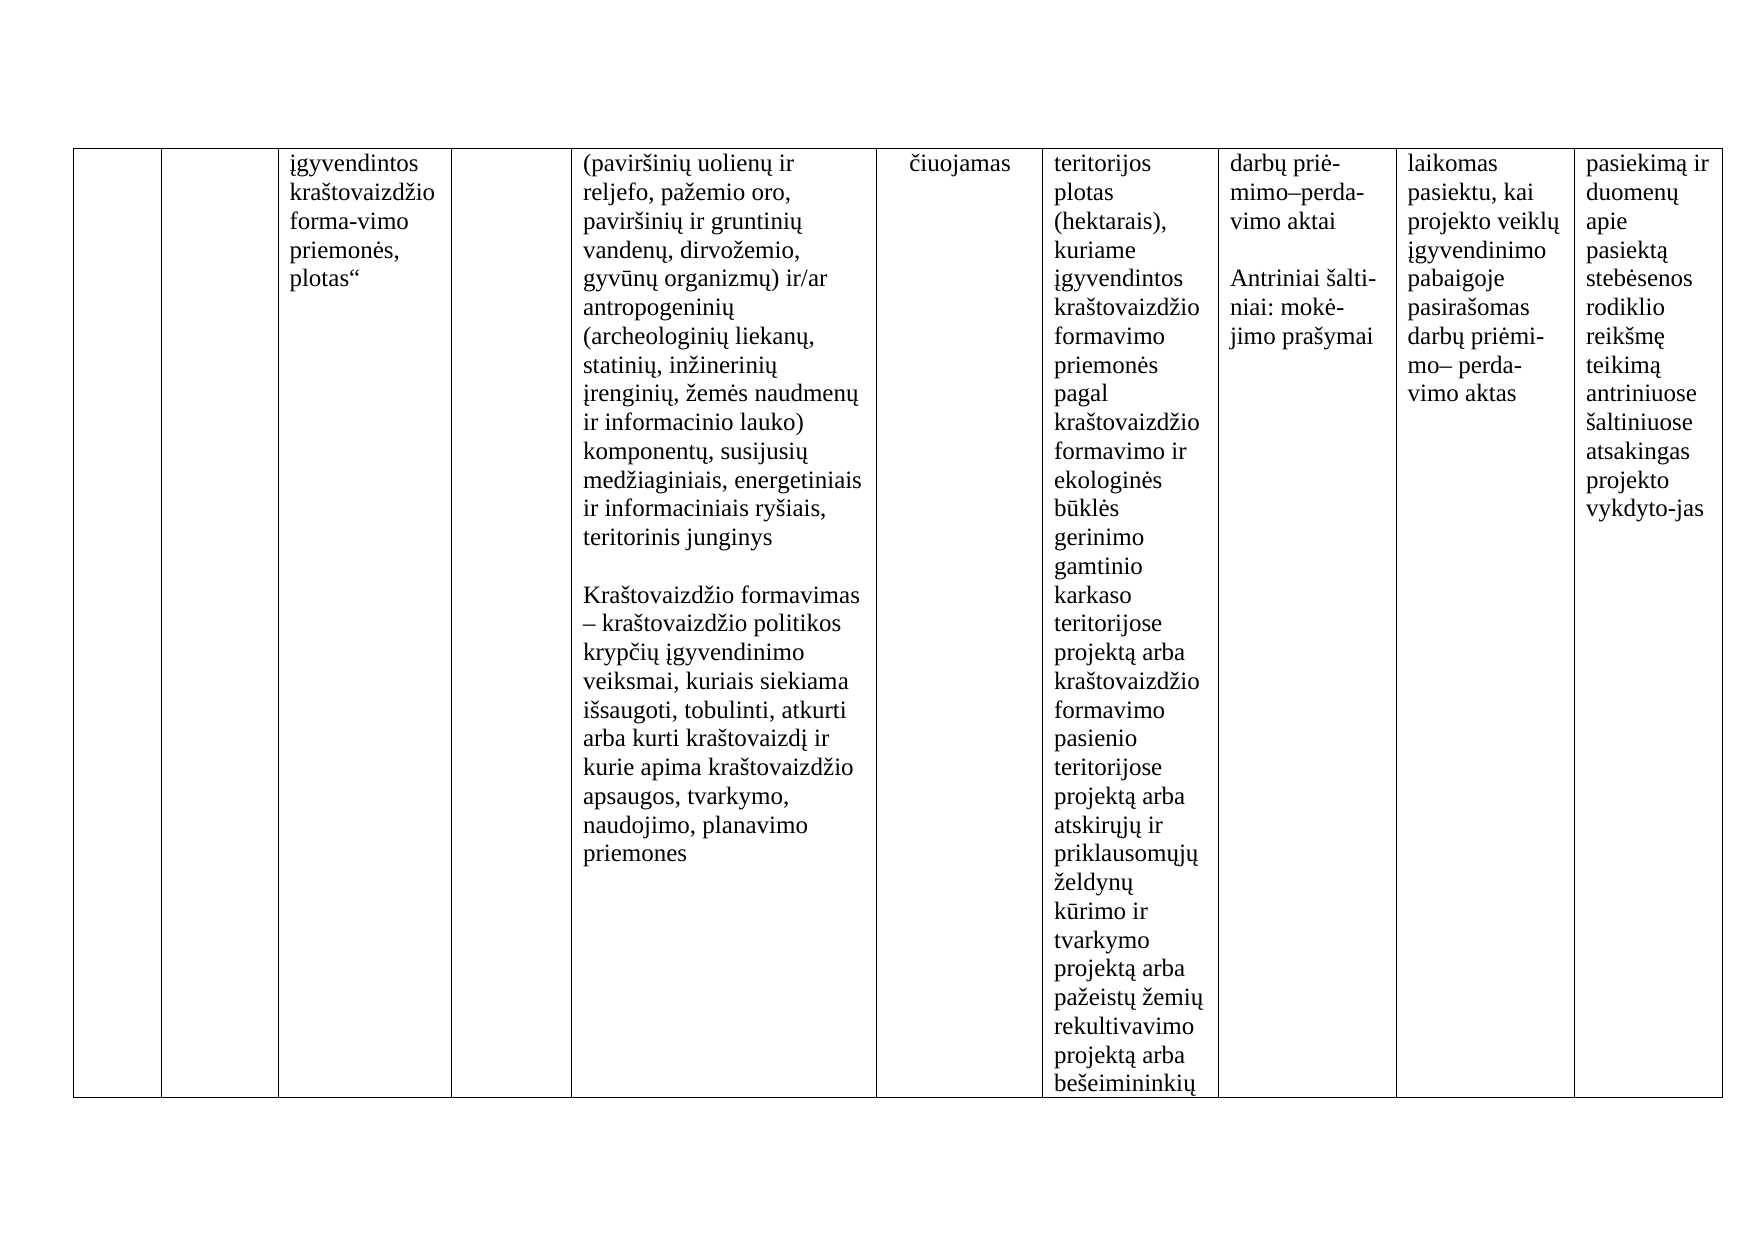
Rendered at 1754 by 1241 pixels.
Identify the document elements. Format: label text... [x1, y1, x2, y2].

table_cell čiuojamas [877, 149, 1042, 1097]
table_cell [74, 149, 161, 1097]
table_cell įgyvendintos kraštovaizdžio forma-vimo priemonės, plotas“ [279, 149, 451, 1097]
table_cell (paviršinių uolienų ir reljefo, pažemio oro, paviršinių ir gruntinių vandenų, dirvožemio, gyvūnų organizmų) ir/ar antropogeninių (archeologinių liekanų, statinių, inžinerinių įrenginių, žemės naudmenų ir informacinio lauko) komponentų, susijusių medžiaginiais, energetiniais ir informaciniais ryšiais, teritorinis junginys Kraštovaizdžio formavimas – kraštovaizdžio politikos krypčių įgyvendinimo veiksmai, kuriais siekiama išsaugoti, tobulinti, atkurti arba kurti kraštovaizdį ir kurie apima kraštovaizdžio apsaugos, tvarkymo, naudojimo, planavimo priemones [572, 149, 876, 1097]
table_cell pasiekimą ir duomenų apie pasiektą stebėsenos rodiklio reikšmę teikimą antriniuose šaltiniuose atsakingas projekto vykdyto-jas [1575, 149, 1722, 1097]
table_cell teritorijos plotas (hektarais), kuriame įgyvendintos kraštovaizdžio formavimo priemonės pagal kraštovaizdžio formavimo ir ekologinės būklės gerinimo gamtinio karkaso teritorijose projektą arba kraštovaizdžio formavimo pasienio teritorijose projektą arba atskirųjų ir priklausomųjų želdynų kūrimo ir tvarkymo projektą arba pažeistų žemių rekultivavimo projektą arba bešeimininkių [1043, 149, 1218, 1097]
table_cell laikomas pasiektu, kai projekto veiklų įgyvendinimo pabaigoje pasirašomas darbų priėmi-mo– perda-vimo aktas [1397, 149, 1574, 1097]
table_cell darbų priė-mimo–perda-vimo aktai Antriniai šalti-niai: mokė-jimo prašymai [1219, 149, 1396, 1097]
table_cell [162, 149, 278, 1097]
table_cell [1723, 148, 1728, 1097]
table_cell [452, 149, 571, 1097]
